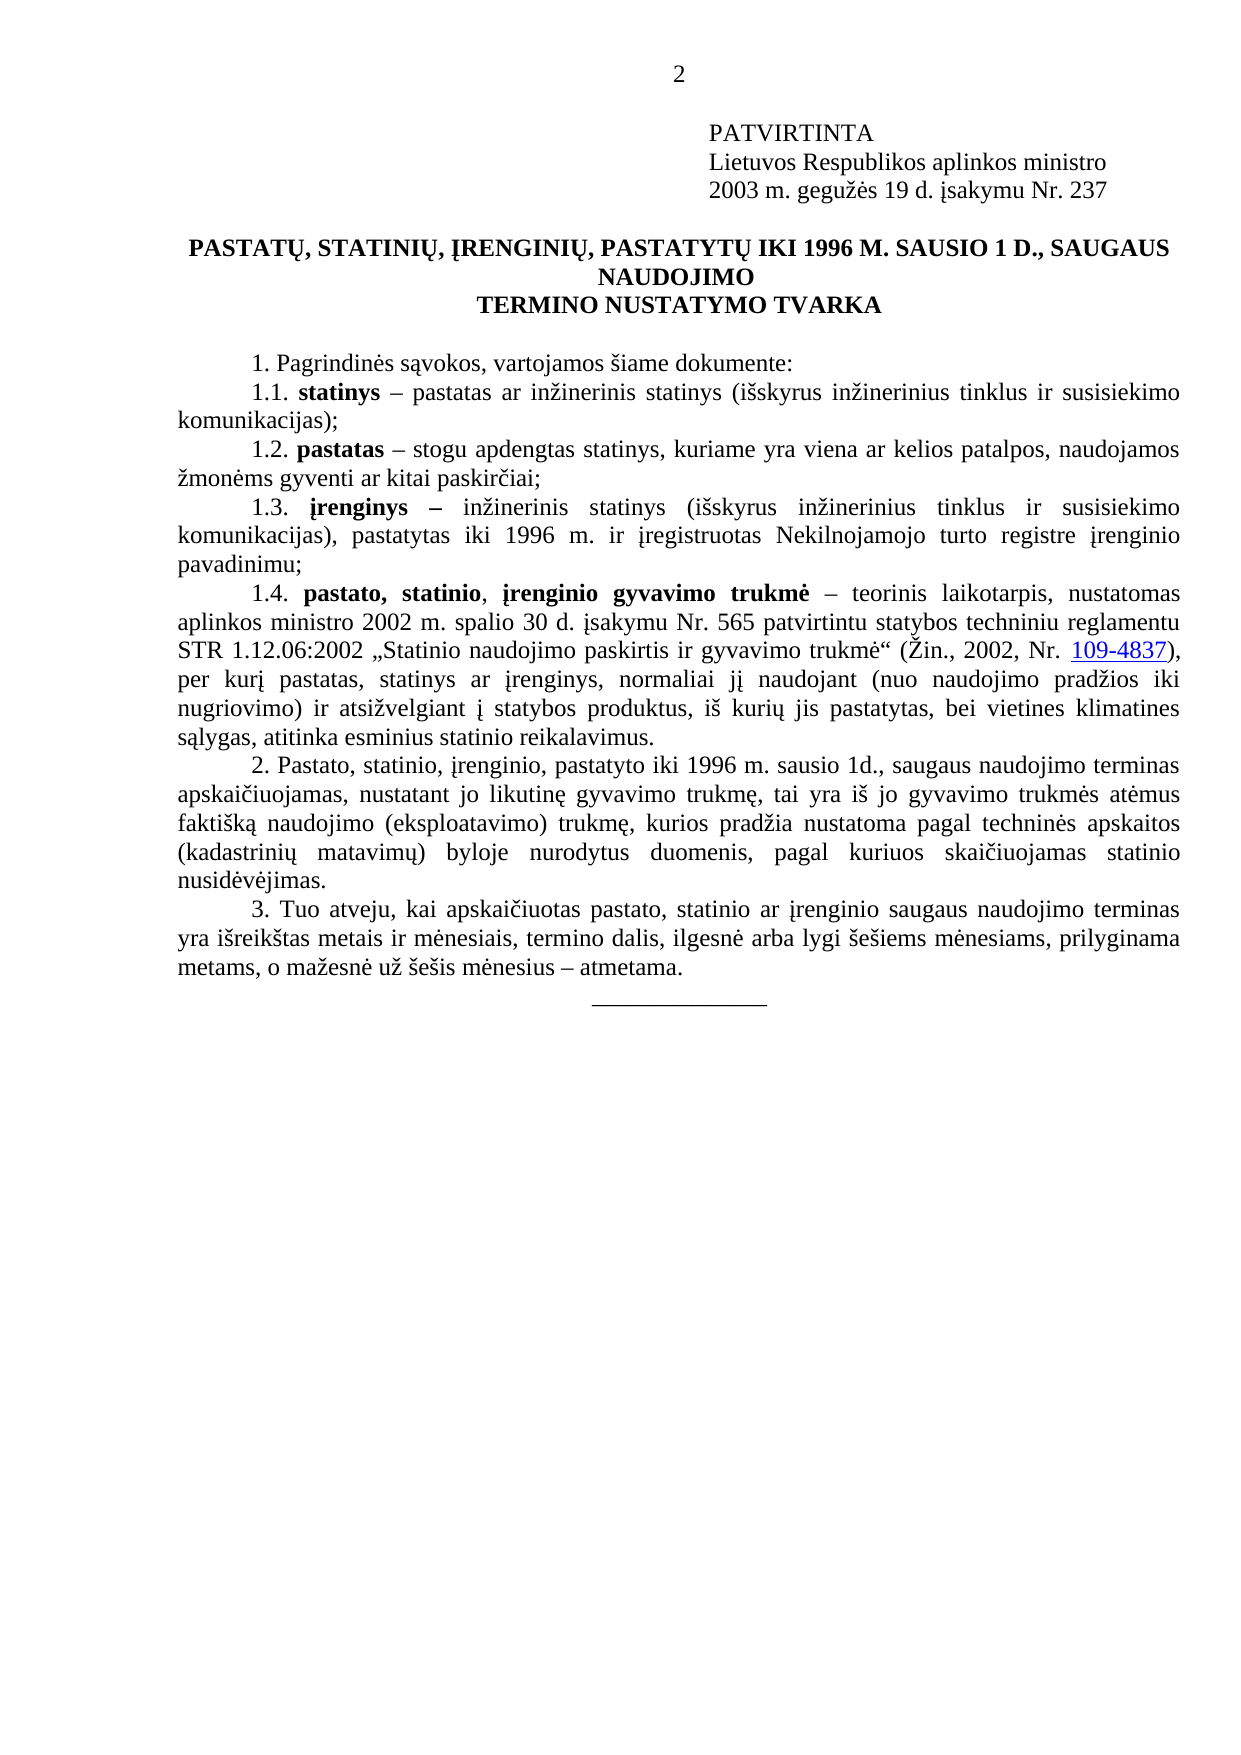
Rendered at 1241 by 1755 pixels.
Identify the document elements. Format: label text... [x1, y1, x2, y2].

text 1.1. statinys – pastatas ar inžinerinis statinys (išskyrus inžinerinius tinklus ir susisiekimo komunikacijas); [177, 377, 1181, 434]
text 2. Pastato, statinio, įrenginio, pastatyto iki 1996 m. sausio 1d., saugaus naudojimo terminas apskaičiuojamas, nustatant jo likutinę gyvavimo trukmę, tai yra iš jo gyvavimo trukmės atėmus faktišką naudojimo (eksploatavimo) trukmę, kurios pradžia nustatoma pagal techninės apskaitos (kadastrinių matavimų) byloje nurodytus duomenis, pagal kuriuos skaičiuojamas statinio nusidėvėjimas. [177, 751, 1181, 894]
text 1. Pagrindinės sąvokos, vartojamos šiame dokumente: [177, 348, 1181, 377]
text TERMINO NUSTATYMO TVARKA [177, 291, 1181, 319]
text 1.4. pastato, statinio, įrenginio gyvavimo trukmė – teorinis laikotarpis, nustatomas aplinkos ministro 2002 m. spalio 30 d. įsakymu Nr. 565 patvirtintu statybos techniniu reglamentu STR 1.12.06:2002 „Statinio naudojimo paskirtis ir gyvavimo trukmė“ (Žin., 2002, Nr. 109-4837), per kurį pastatas, statinys ar įrenginys, normaliai jį naudojant (nuo naudojimo pradžios iki nugriovimo) ir atsižvelgiant į statybos produktus, iš kurių jis pastatytas, bei vietines klimatines sąlygas, atitinka esminius statinio reikalavimus. [177, 578, 1181, 751]
text 1.3. įrenginys – inžinerinis statinys (išskyrus inžinerinius tinklus ir susisiekimo komunikacijas), pastatytas iki 1996 m. ir įregistruotas Nekilnojamojo turto registre įrenginio pavadinimu; [177, 492, 1181, 578]
text 3. Tuo atveju, kai apskaičiuotas pastato, statinio ar įrenginio saugaus naudojimo terminas yra išreikštas metais ir mėnesiais, termino dalis, ilgesnė arba lygi šešiems mėnesiams, prilyginama metams, o mažesnė už šešis mėnesius – atmetama. [177, 894, 1181, 981]
text Lietuvos Respublikos aplinkos ministro [177, 147, 1181, 176]
text 2003 m. gegužės 19 d. įsakymu Nr. 237 [177, 176, 1181, 204]
text PATVIRTINTA [177, 118, 1181, 147]
text PASTATŲ, STATINIŲ, ĮRENGINIŲ, PASTATYTŲ IKI 1996 M. SAUSIO 1 D., SAUGAUS NAUDOJIMO [177, 233, 1181, 291]
text 1.2. pastatas – stogu apdengtas statinys, kuriame yra viena ar kelios patalpos, naudojamos žmonėms gyventi ar kitai paskirčiai; [177, 434, 1181, 492]
text ______________ [177, 981, 1181, 1009]
